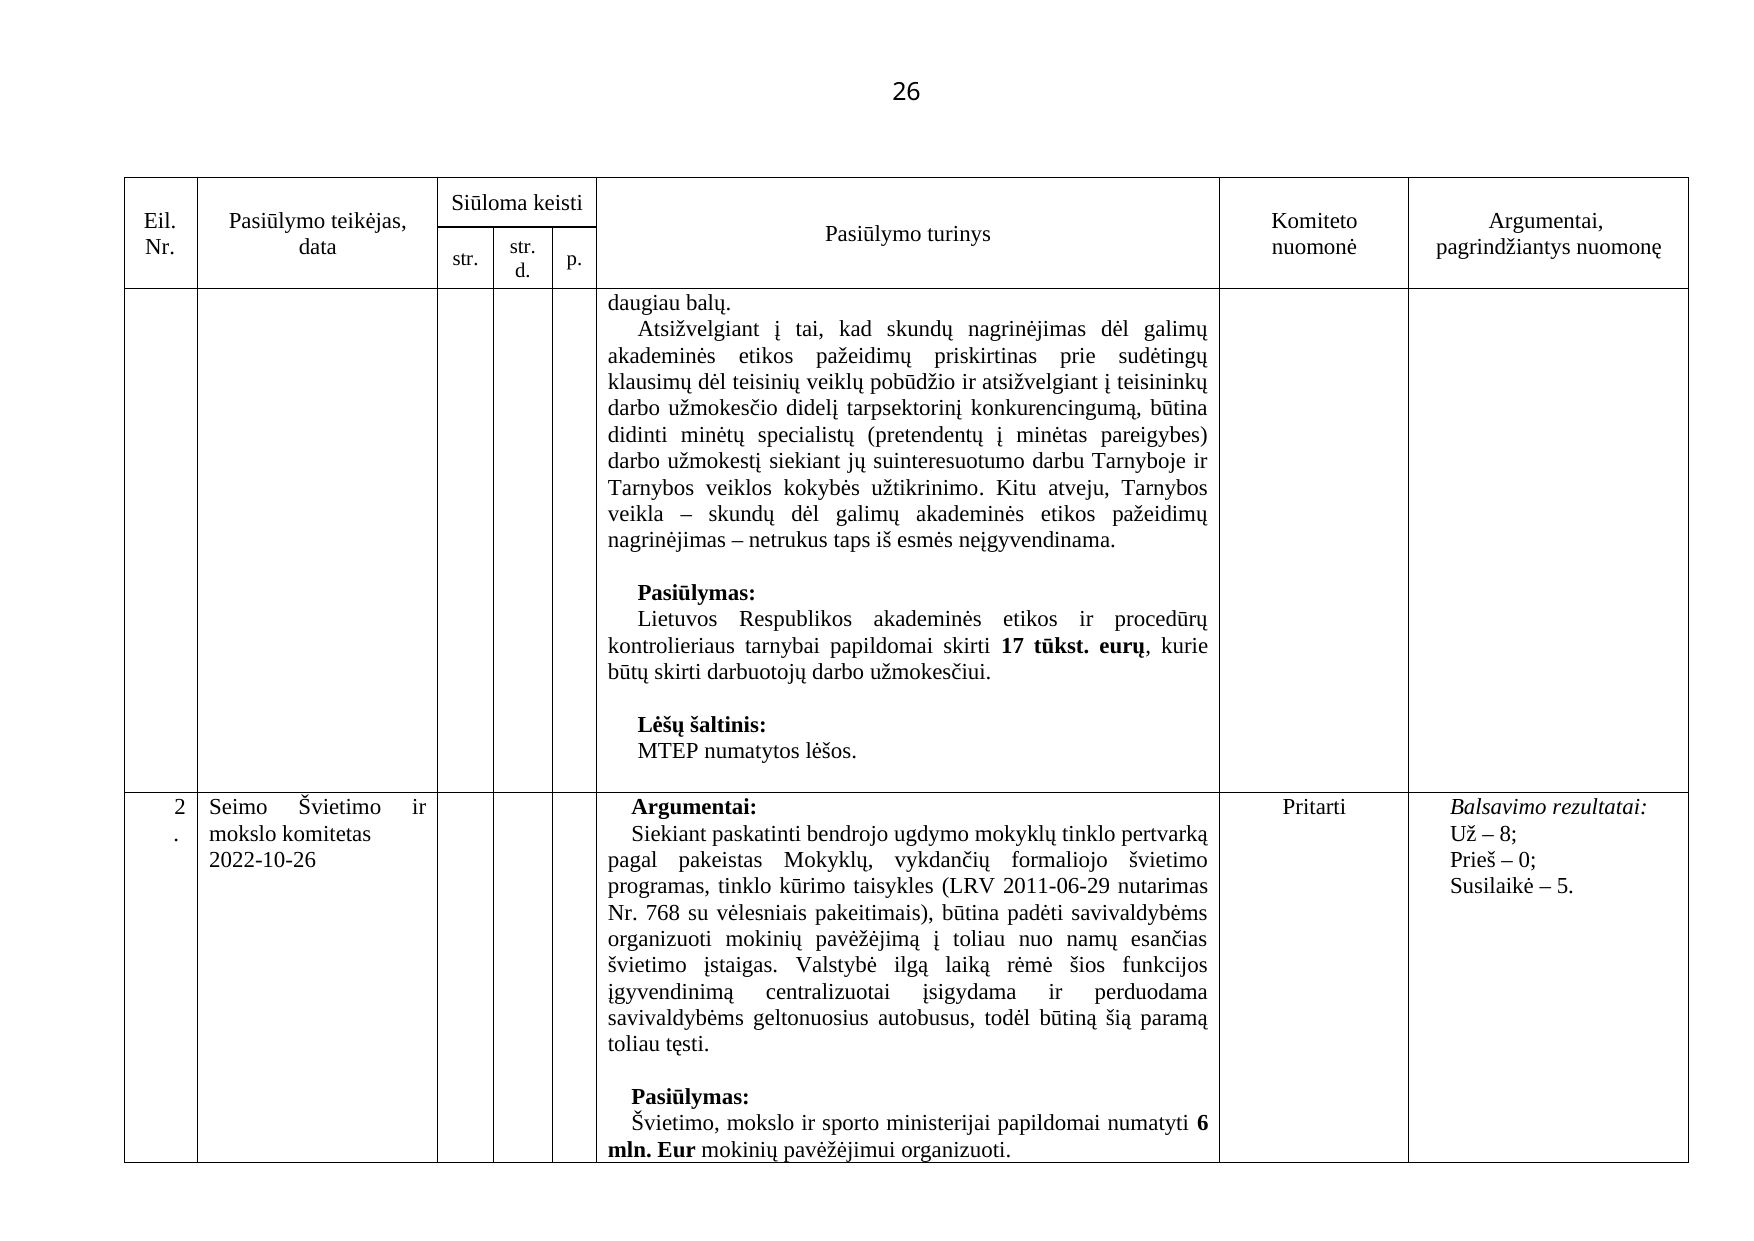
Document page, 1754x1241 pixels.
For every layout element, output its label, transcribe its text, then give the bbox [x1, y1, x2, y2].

table_header Pasiūlymo turinys [597, 178, 1219, 288]
table_cell [1220, 289, 1408, 792]
table_cell [494, 289, 552, 792]
table_cell Seimo Švietimo ir mokslo komitetas 2022-10-26 [198, 793, 437, 1162]
table_cell [125, 793, 197, 1162]
table_header Komiteto nuomonė [1220, 178, 1408, 288]
table_cell daugiau balų. Atsižvelgiant į tai, kad skundų nagrinėjimas dėl galimų akademinės etikos pažeidimų priskirtinas prie sudėtingų klausimų dėl teisinių veiklų pobūdžio ir atsižvelgiant į teisininkų darbo užmokesčio didelį tarpsektorinį konkurencingumą, būtina didinti minėtų specialistų (pretendentų į minėtas pareigybes) darbo užmokestį siekiant jų suinteresuotumo darbu Tarnyboje ir Tarnybos veiklos kokybės užtikrinimo. Kitu atveju, Tarnybos veikla – skundų dėl galimų akademinės etikos pažeidimų nagrinėjimas – netrukus taps iš esmės neįgyvendinama. Pasiūlymas: Lietuvos Respublikos akademinės etikos ir procedūrų kontrolieriaus tarnybai papildomai skirti 17 tūkst. eurų, kurie būtų skirti darbuotojų darbo užmokesčiui. Lėšų šaltinis: MTEP numatytos lėšos. [597, 289, 1219, 792]
table_cell [438, 289, 493, 792]
table_cell Argumentai: Siekiant paskatinti bendrojo ugdymo mokyklų tinklo pertvarką pagal pakeistas Mokyklų, vykdančių formaliojo švietimo programas, tinklo kūrimo taisykles (LRV 2011-06-29 nutarimas Nr. 768 su vėlesniais pakeitimais), būtina padėti savivaldybėms organizuoti mokinių pavėžėjimą į toliau nuo namų esančias švietimo įstaigas. Valstybė ilgą laiką rėmė šios funkcijos įgyvendinimą centralizuotai įsigydama ir perduodama savivaldybėms geltonuosius autobusus, todėl būtiną šią paramą toliau tęsti. Pasiūlymas: Švietimo, mokslo ir sporto ministerijai papildomai numatyti 6 mln. Eur mokinių pavėžėjimui organizuoti. [597, 793, 1219, 1162]
table_cell [1409, 289, 1688, 792]
table_cell [494, 793, 552, 1162]
table_header Eil. Nr. [125, 178, 197, 288]
table_cell [198, 289, 437, 792]
table_cell str. [438, 228, 493, 288]
table_cell [553, 289, 596, 792]
table_cell Pritarti [1220, 793, 1408, 1162]
table_cell str. d. [494, 228, 552, 288]
table_cell [125, 289, 197, 792]
table_header Argumentai, pagrindžiantys nuomonę [1409, 178, 1688, 288]
table_cell [553, 793, 596, 1162]
table_header Siūloma keisti [438, 178, 596, 226]
table_cell Balsavimo rezultatai: Už – 8; Prieš – 0; Susilaikė – 5. [1409, 793, 1688, 1162]
table_cell p. [553, 228, 596, 288]
table_cell [438, 793, 493, 1162]
table_header Pasiūlymo teikėjas, data [198, 178, 437, 288]
